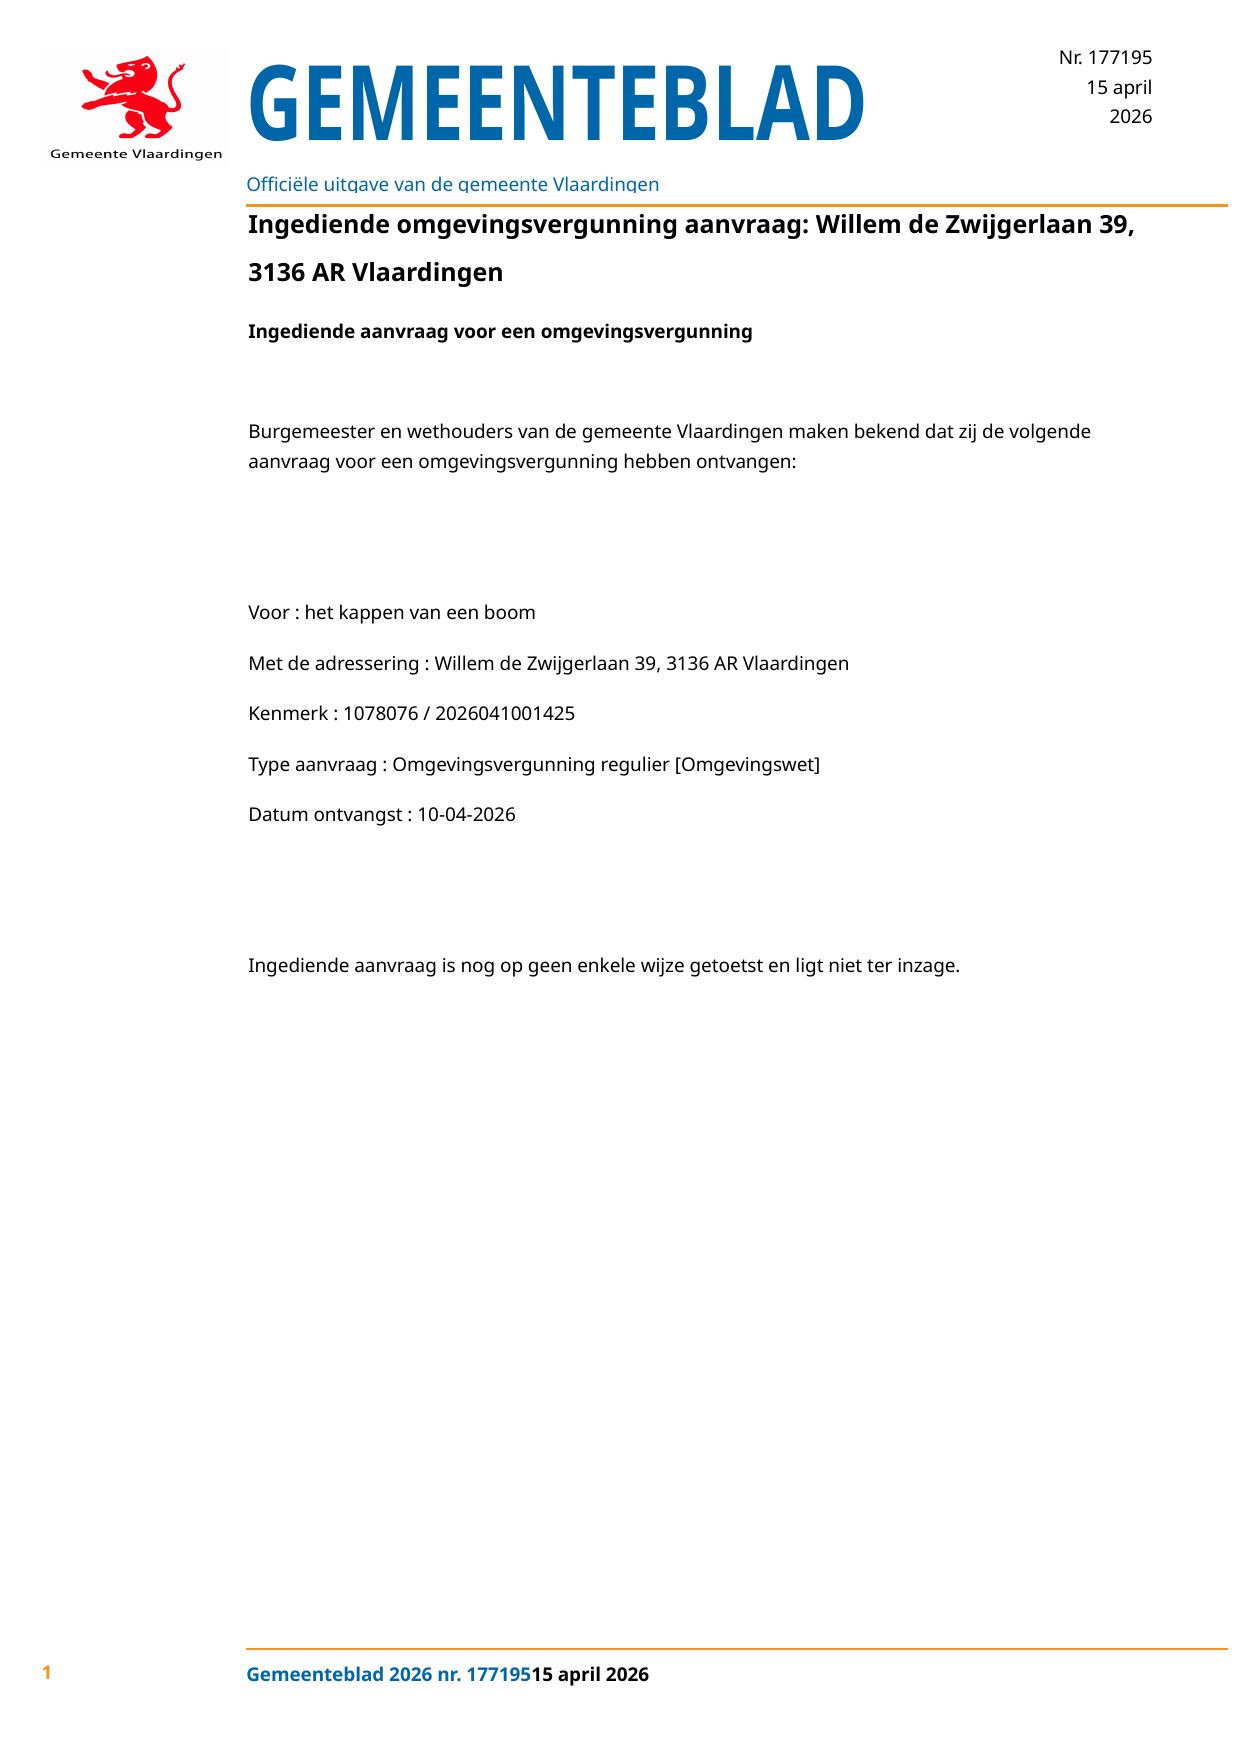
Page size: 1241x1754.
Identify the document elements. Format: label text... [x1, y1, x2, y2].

text Burgemeester en wethouders van de gemeente Vlaardingen maken bekend dat zij de volgende aanvraag voor een omgevingsvergunning hebben ontvangen: [248, 419, 1152, 474]
text Voor : het kappen van een boom [248, 599, 1152, 625]
picture [41, 47, 231, 172]
text Ingediende aanvraag voor een omgevingsvergunning [248, 318, 1152, 344]
text Ingediende aanvraag is nog op geen enkele wijze getoetst en ligt niet ter inzage. [248, 952, 1152, 978]
text Datum ontvangst : 10-04-2026 [248, 801, 1152, 827]
text Type aanvraag : Omgevingsvergunning regulier [Omgevingswet] [248, 751, 1152, 777]
text Met de adressering : Willem de Zwijgerlaan 39, 3136 AR Vlaardingen [248, 650, 1152, 676]
text Ingediende omgevingsvergunning aanvraag: Willem de Zwijgerlaan 39, 3136 AR Vlaardingen [248, 207, 1152, 288]
text Kenmerk : 1078076 / 2026041001425 [248, 700, 1152, 726]
